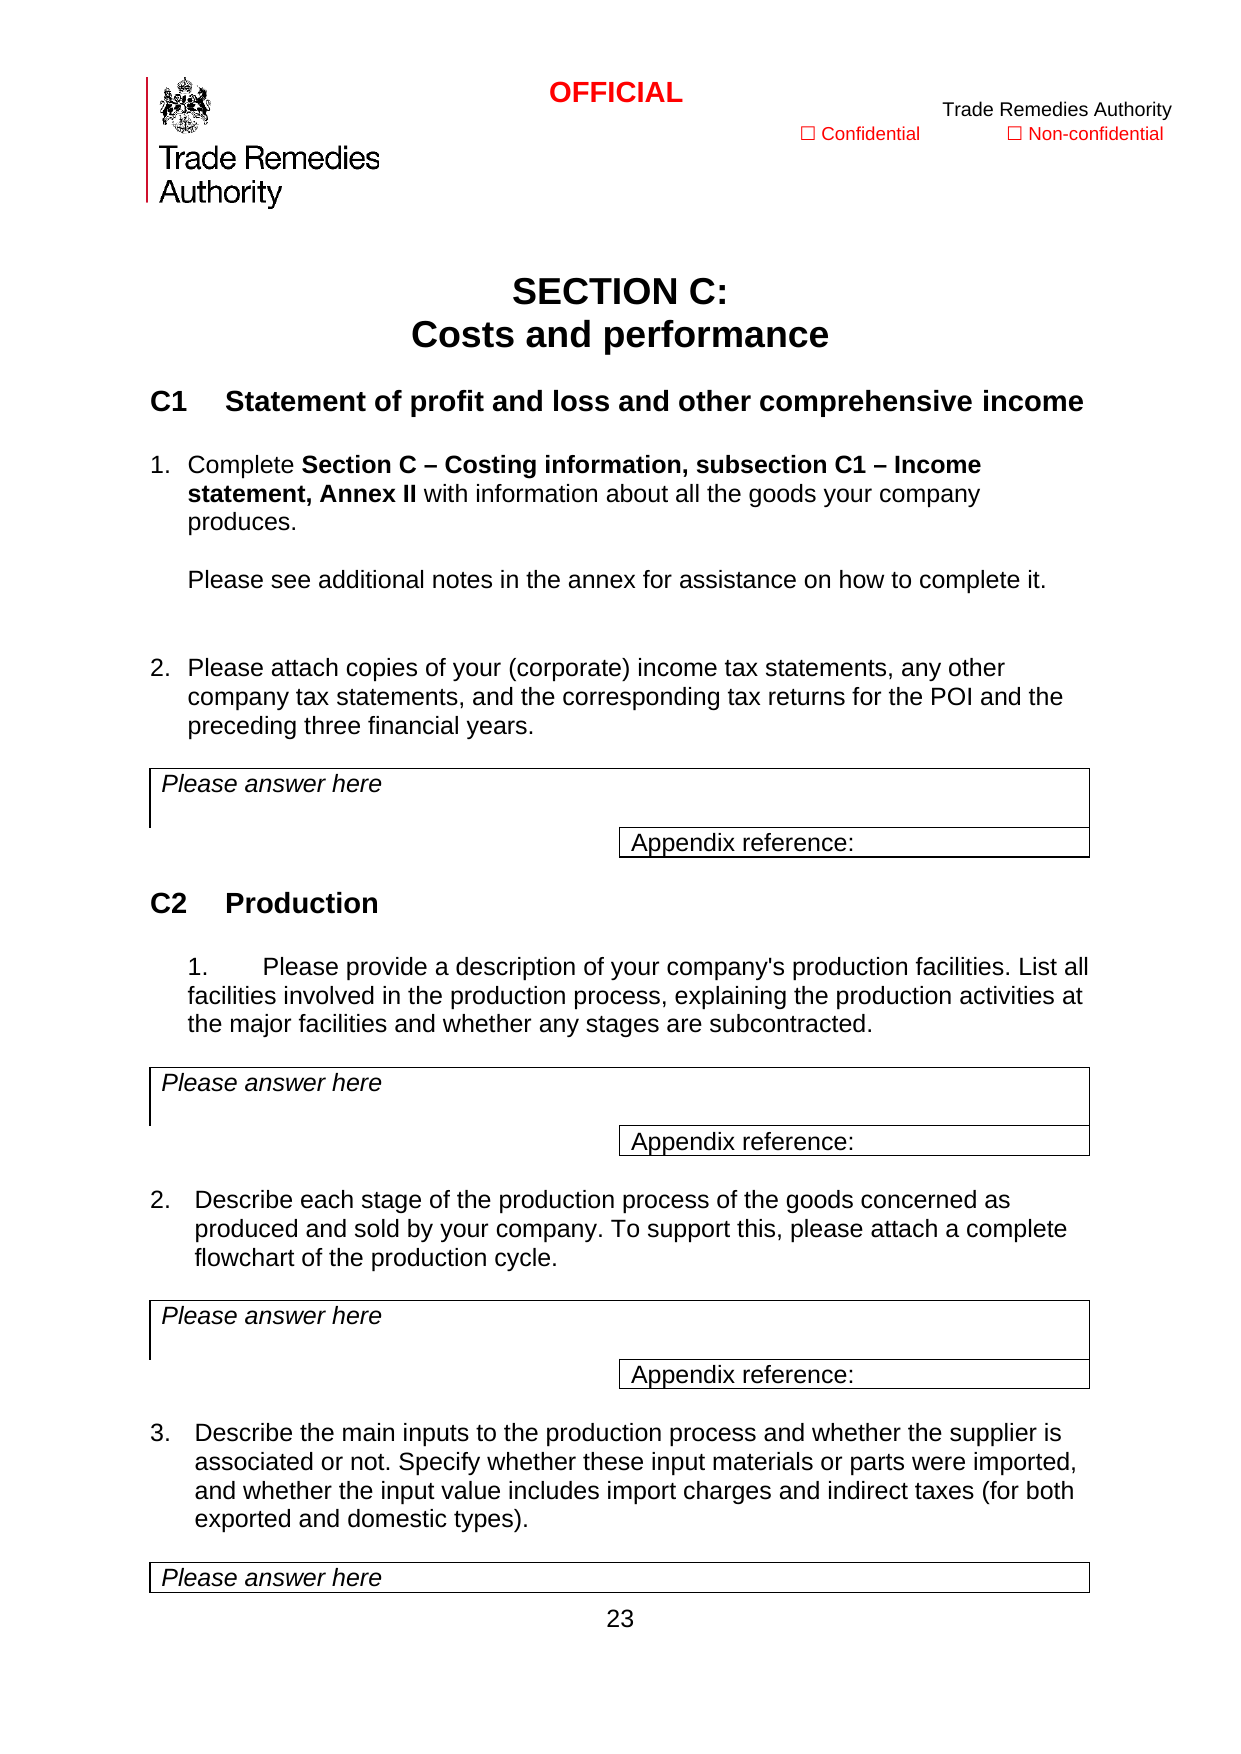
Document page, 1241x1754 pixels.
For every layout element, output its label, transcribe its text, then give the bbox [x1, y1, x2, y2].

table_header Please answer here [151, 769, 1089, 827]
table_cell [150, 1126, 619, 1155]
subtitle C1 Statement of profit and loss and other comprehensive income [150, 384, 1090, 418]
subtitle SECTION C: Costs and performance [150, 269, 1090, 356]
list Describe the main inputs to the production process and whether the supplier is associated or not. Specify whether these input materials or parts were imported, and whether the input value includes import charges and indirect taxes (for both exported and domestic types). [150, 1418, 1090, 1533]
list Please see additional notes in the annex for assistance on how to complete it. [187, 565, 1090, 594]
table_cell Appendix reference: [620, 1360, 1089, 1388]
list Please attach copies of your (corporate) income tax statements, any other company tax statements, and the corresponding tax returns for the POI and the preceding three financial years. [150, 653, 1090, 739]
table_cell Appendix reference: [620, 828, 1089, 856]
list Describe each stage of the production process of the goods concerned as produced and sold by your company. To support this, please attach a complete flowchart of the production cycle. [150, 1185, 1090, 1271]
table_cell [150, 828, 619, 856]
table_header Please answer here [151, 1301, 1089, 1358]
table_cell [150, 1360, 619, 1388]
list Please provide a description of your company's production facilities. List all facilities involved in the production process, explaining the production activities at the major facilities and whether any stages are subcontracted. [187, 952, 1090, 1038]
list Complete Section C – Costing information, subsection C1 – Income statement, Annex II with information about all the goods your company produces. [150, 450, 1090, 536]
table_header Please answer here [151, 1068, 1089, 1125]
table_cell Appendix reference: [620, 1126, 1089, 1155]
table_header Please answer here [151, 1563, 1089, 1592]
subtitle C2 Production [150, 886, 1090, 920]
